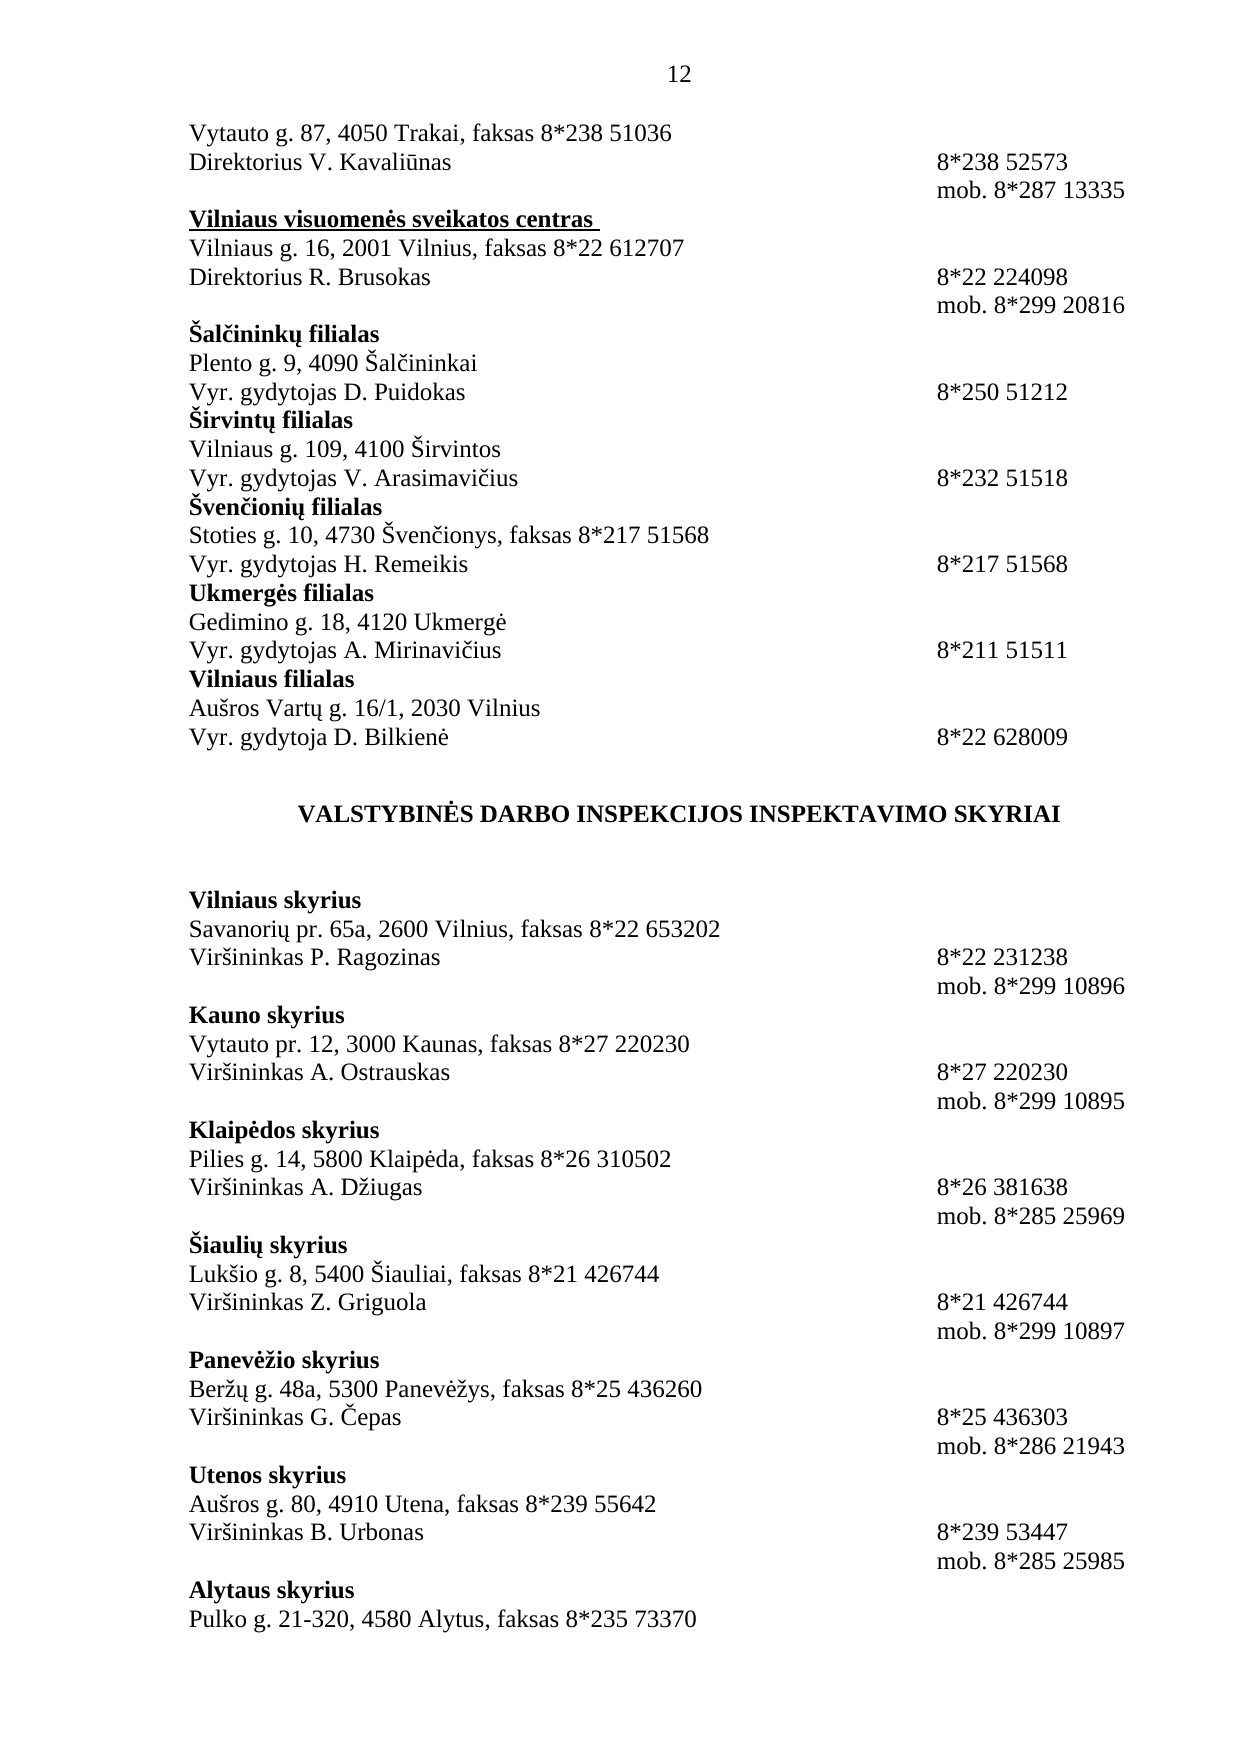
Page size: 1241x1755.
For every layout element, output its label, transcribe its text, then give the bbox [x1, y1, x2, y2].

table_cell [925, 1575, 1181, 1604]
table_cell [925, 492, 1181, 521]
table_cell mob. 8*299 10897 [925, 1316, 1181, 1345]
table_cell 8*25 436303 [925, 1403, 1181, 1431]
table_cell Viršininkas A. Ostrauskas [177, 1058, 925, 1086]
table_cell mob. 8*285 25969 [925, 1201, 1181, 1230]
table_cell [177, 1086, 925, 1115]
table_cell [925, 1259, 1181, 1287]
table_cell Panevėžio skyrius [177, 1345, 925, 1374]
table_cell [925, 914, 1181, 942]
table_cell 8*22 231238 [925, 943, 1181, 971]
table_cell Stoties g. 10, 4730 Švenčionys, faksas 8*217 51568 [177, 521, 925, 549]
table_cell [925, 406, 1181, 434]
table_cell [925, 233, 1181, 262]
table_cell Pilies g. 14, 5800 Klaipėda, faksas 8*26 310502 [177, 1144, 925, 1172]
table_cell Viršininkas G. Čepas [177, 1403, 925, 1431]
table_cell Šalčininkų filialas [177, 319, 925, 348]
table_cell Direktorius R. Brusokas [177, 262, 925, 291]
table_cell [925, 434, 1181, 463]
table_cell Direktorius V. Kavaliūnas [177, 147, 925, 176]
table_cell [925, 1144, 1181, 1172]
table_cell [925, 578, 1181, 607]
table_cell [177, 1201, 925, 1230]
table_cell Pulko g. 21-320, 4580 Alytus, faksas 8*235 73370 [177, 1604, 925, 1632]
table_cell 8*238 52573 [925, 147, 1181, 176]
table_cell 8*217 51568 [925, 549, 1181, 578]
table_cell [177, 751, 925, 775]
table_cell [925, 348, 1181, 377]
table_cell [925, 664, 1181, 693]
table_cell [925, 1604, 1181, 1632]
table_cell Širvintų filialas [177, 406, 925, 434]
table_cell 8*22 628009 [925, 722, 1181, 751]
table_cell [177, 856, 925, 885]
table_cell Viršininkas A. Džiugas [177, 1173, 925, 1201]
table_cell mob. 8*299 10895 [925, 1086, 1181, 1115]
table_cell Aušros Vartų g. 16/1, 2030 Vilnius [177, 693, 925, 722]
table_cell Vytauto pr. 12, 3000 Kaunas, faksas 8*27 220230 [177, 1029, 925, 1057]
table_cell Savanorių pr. 65a, 2600 Vilnius, faksas 8*22 653202 [177, 914, 925, 942]
table_cell 8*232 51518 [925, 463, 1181, 492]
table_cell VALSTYBINĖS DARBO INSPEKCIJOS INSPEKTAVIMO SKYRIAI [177, 799, 1181, 856]
table_cell 8*250 51212 [925, 377, 1181, 406]
table_cell Vyr. gydytojas A. Mirinavičius [177, 636, 925, 664]
table_cell [925, 1000, 1181, 1029]
table_cell Vyr. gydytojas D. Puidokas [177, 377, 925, 406]
table_cell [925, 1460, 1181, 1489]
table_cell [925, 204, 1181, 233]
table_cell [925, 1374, 1181, 1402]
table_cell 8*21 426744 [925, 1288, 1181, 1316]
table_cell Ukmergės filialas [177, 578, 925, 607]
table_cell Vilniaus g. 16, 2001 Vilnius, faksas 8*22 612707 [177, 233, 925, 262]
table_cell [925, 319, 1181, 348]
table_cell [177, 176, 925, 204]
table_cell [925, 118, 1181, 147]
table_cell Vyr. gydytoja D. Bilkienė [177, 722, 925, 751]
table_cell Lukšio g. 8, 5400 Šiauliai, faksas 8*21 426744 [177, 1259, 925, 1287]
table_cell mob. 8*286 21943 [925, 1431, 1181, 1460]
table_cell Utenos skyrius [177, 1460, 925, 1489]
table_cell Švenčionių filialas [177, 492, 925, 521]
table_cell [925, 885, 1181, 914]
table_cell 8*27 220230 [925, 1058, 1181, 1086]
table_cell [177, 291, 925, 319]
table_cell [925, 1230, 1181, 1259]
table_cell [925, 1115, 1181, 1144]
table_cell [925, 521, 1181, 549]
table_cell Aušros g. 80, 4910 Utena, faksas 8*239 55642 [177, 1489, 925, 1517]
table_cell Vyr. gydytojas H. Remeikis [177, 549, 925, 578]
table_cell mob. 8*299 20816 [925, 291, 1181, 319]
table_cell [925, 1345, 1181, 1374]
table_cell Plento g. 9, 4090 Šalčininkai [177, 348, 925, 377]
table_cell 8*211 51511 [925, 636, 1181, 664]
table_cell [925, 751, 1181, 775]
table_cell Kauno skyrius [177, 1000, 925, 1029]
table_cell Vilniaus g. 109, 4100 Širvintos [177, 434, 925, 463]
table_cell Beržų g. 48a, 5300 Panevėžys, faksas 8*25 436260 [177, 1374, 925, 1402]
table_cell Šiaulių skyrius [177, 1230, 925, 1259]
table_cell Gedimino g. 18, 4120 Ukmergė [177, 607, 925, 636]
table_cell Vyr. gydytojas V. Arasimavičius [177, 463, 925, 492]
table_cell mob. 8*299 10896 [925, 971, 1181, 1000]
table_cell [177, 1546, 925, 1575]
table_cell mob. 8*285 25985 [925, 1546, 1181, 1575]
table_cell [925, 1489, 1181, 1517]
table_cell Vilniaus visuomenės sveikatos centras [177, 204, 925, 233]
table_cell [177, 775, 925, 799]
table_cell Vilniaus skyrius [177, 885, 925, 914]
table_cell 8*239 53447 [925, 1518, 1181, 1546]
table_cell Vilniaus filialas [177, 664, 925, 693]
table_cell [925, 607, 1181, 636]
table_cell [177, 1316, 925, 1345]
table_cell [925, 693, 1181, 722]
table_cell Vytauto g. 87, 4050 Trakai, faksas 8*238 51036 [177, 118, 925, 147]
table_cell Klaipėdos skyrius [177, 1115, 925, 1144]
table_cell [925, 856, 1181, 885]
table_cell Viršininkas P. Ragozinas [177, 943, 925, 971]
table_cell [925, 1029, 1181, 1057]
table_cell [177, 971, 925, 1000]
table_cell 8*22 224098 [925, 262, 1181, 291]
table_cell [177, 1431, 925, 1460]
table_cell [925, 775, 1181, 799]
table_cell mob. 8*287 13335 [925, 176, 1181, 204]
table_cell Alytaus skyrius [177, 1575, 925, 1604]
table_cell Viršininkas B. Urbonas [177, 1518, 925, 1546]
table_cell Viršininkas Z. Griguola [177, 1288, 925, 1316]
table_cell 8*26 381638 [925, 1173, 1181, 1201]
